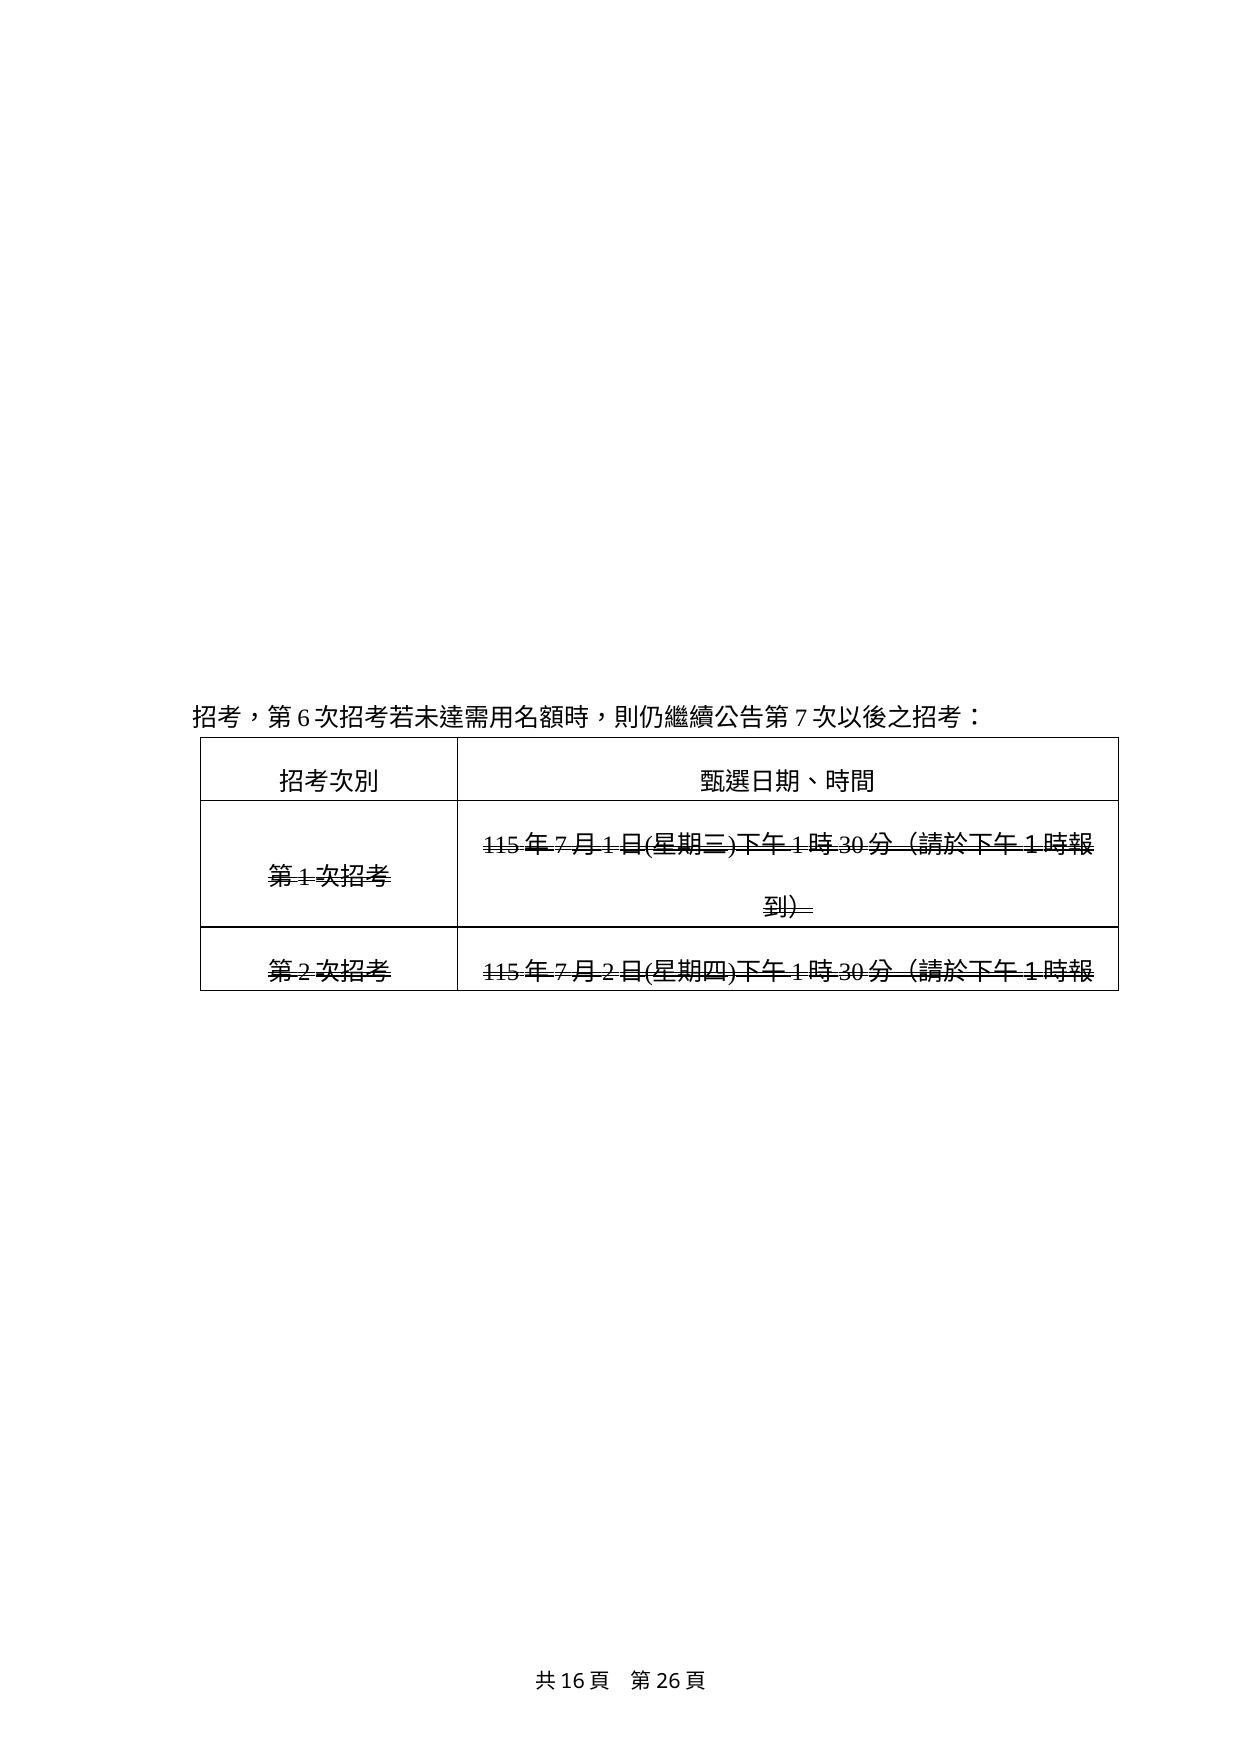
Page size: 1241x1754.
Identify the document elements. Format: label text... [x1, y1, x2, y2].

text 招考，第6次招考若未達需用名額時，則仍繼續公告第7次以後之招考： [192, 674, 1122, 737]
table_cell 第1次招考 [201, 801, 457, 926]
table_header 甄選日期、時間 [458, 738, 1118, 800]
table_header 招考次別 [201, 738, 457, 800]
table_cell 115年7月1日(星期三)下午1時30分（請於下午1時報到） [458, 801, 1118, 926]
table_cell 第2次招考 [201, 928, 457, 990]
table_cell 115年7月2日(星期四)下午1時30分（請於下午1時報 [458, 928, 1118, 990]
